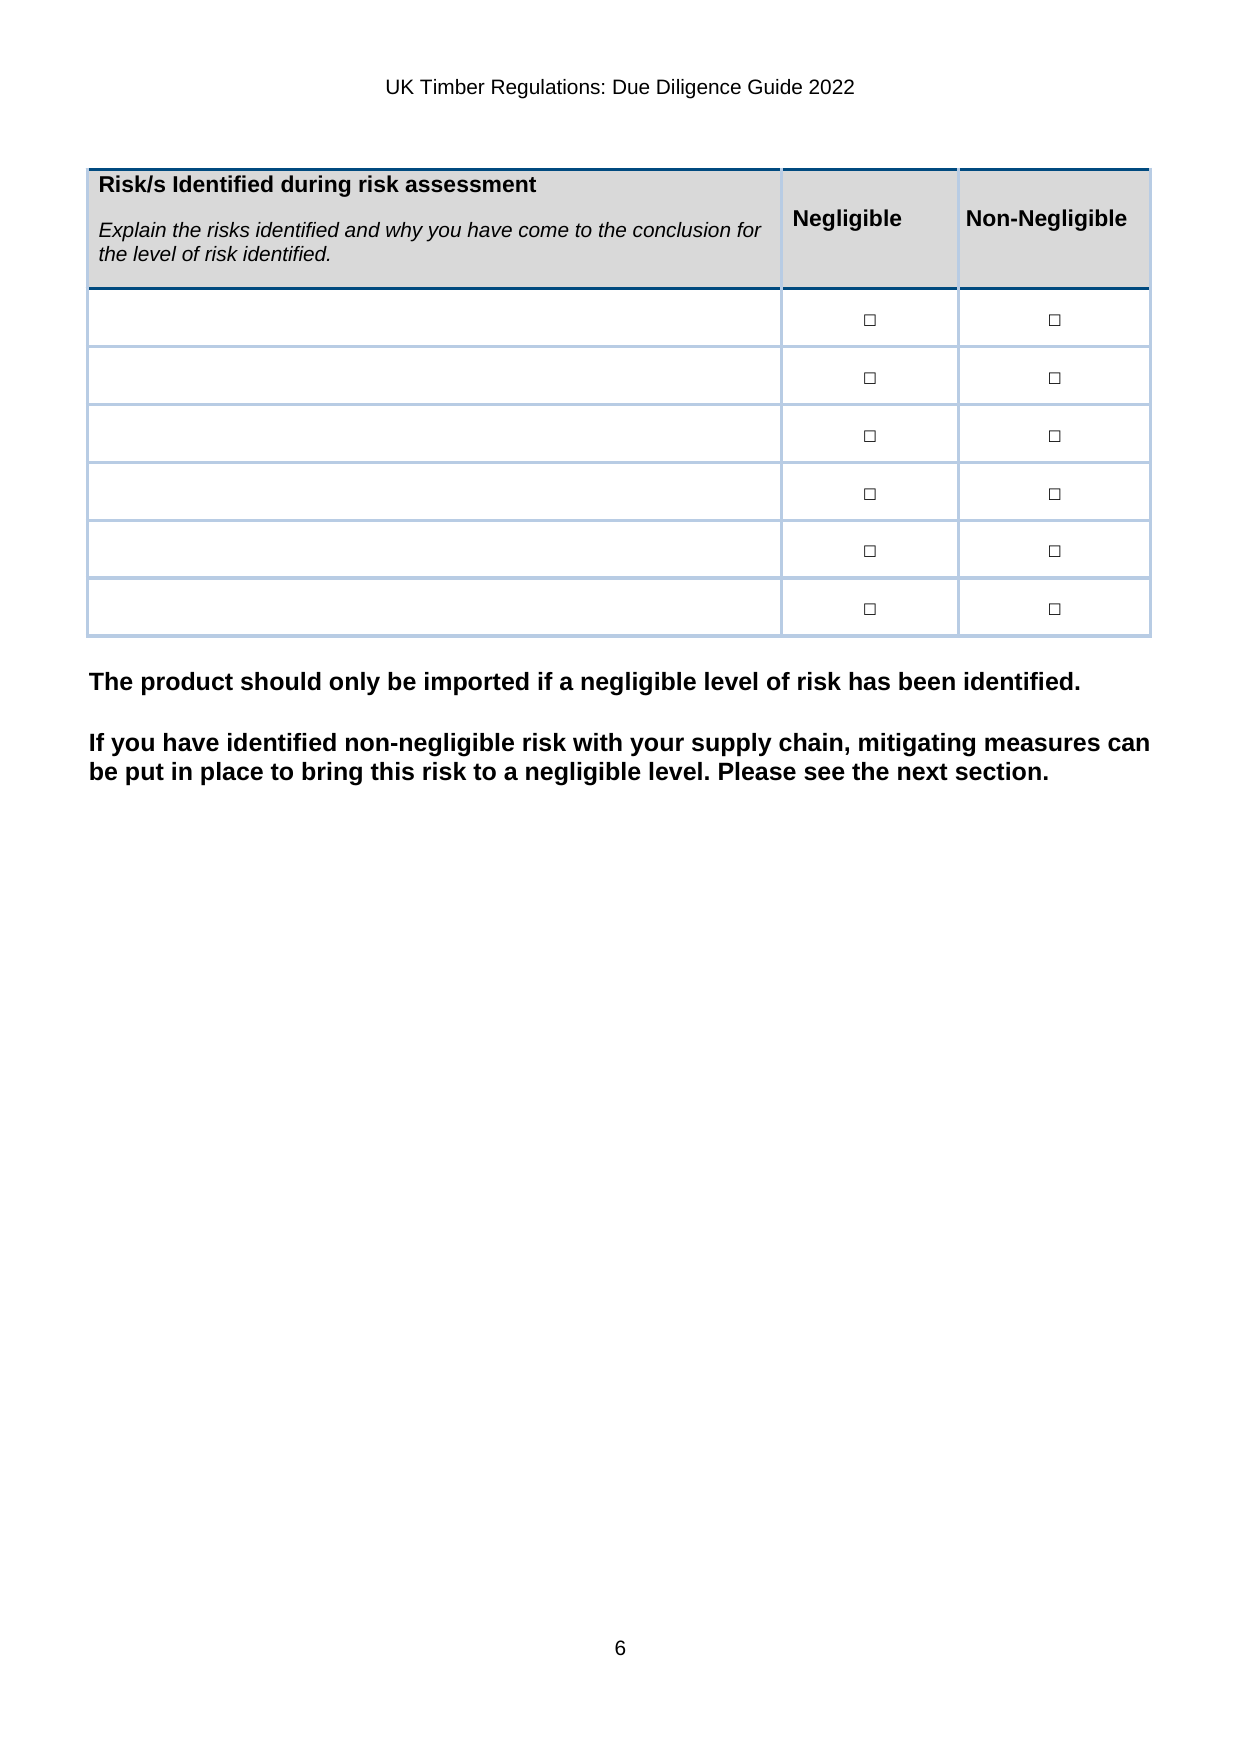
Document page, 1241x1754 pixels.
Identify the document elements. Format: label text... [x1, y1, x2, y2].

table_cell [89, 406, 780, 461]
table_cell [89, 348, 780, 403]
table_cell [89, 580, 780, 634]
table_cell ☐ [783, 406, 957, 461]
table_cell ☐ [783, 580, 957, 634]
table_header Non-Negligible [960, 171, 1149, 287]
table_cell ☐ [960, 348, 1149, 403]
table_cell ☐ [960, 406, 1149, 461]
table_cell [89, 522, 780, 576]
table_cell ☐ [783, 522, 957, 576]
table_cell ☐ [960, 522, 1149, 576]
text The product should only be imported if a negligible level of risk has been identified. [89, 667, 1152, 696]
table_header Risk/s Identified during risk assessment Explain the risks identified and why you have come to the conclusion for the level of risk identified. [89, 171, 780, 287]
table_cell ☐ [783, 464, 957, 518]
table_cell ☐ [960, 580, 1149, 634]
table_cell ☐ [783, 290, 957, 345]
table_header Negligible [783, 171, 957, 287]
table_cell [89, 464, 780, 518]
text If you have identified non-negligible risk with your supply chain, mitigating measures can be put in place to bring this risk to a negligible level. Please see the next section. [89, 728, 1152, 786]
table_cell [89, 290, 780, 345]
table_cell ☐ [783, 348, 957, 403]
table_cell ☐ [960, 290, 1149, 345]
table_cell ☐ [960, 464, 1149, 518]
